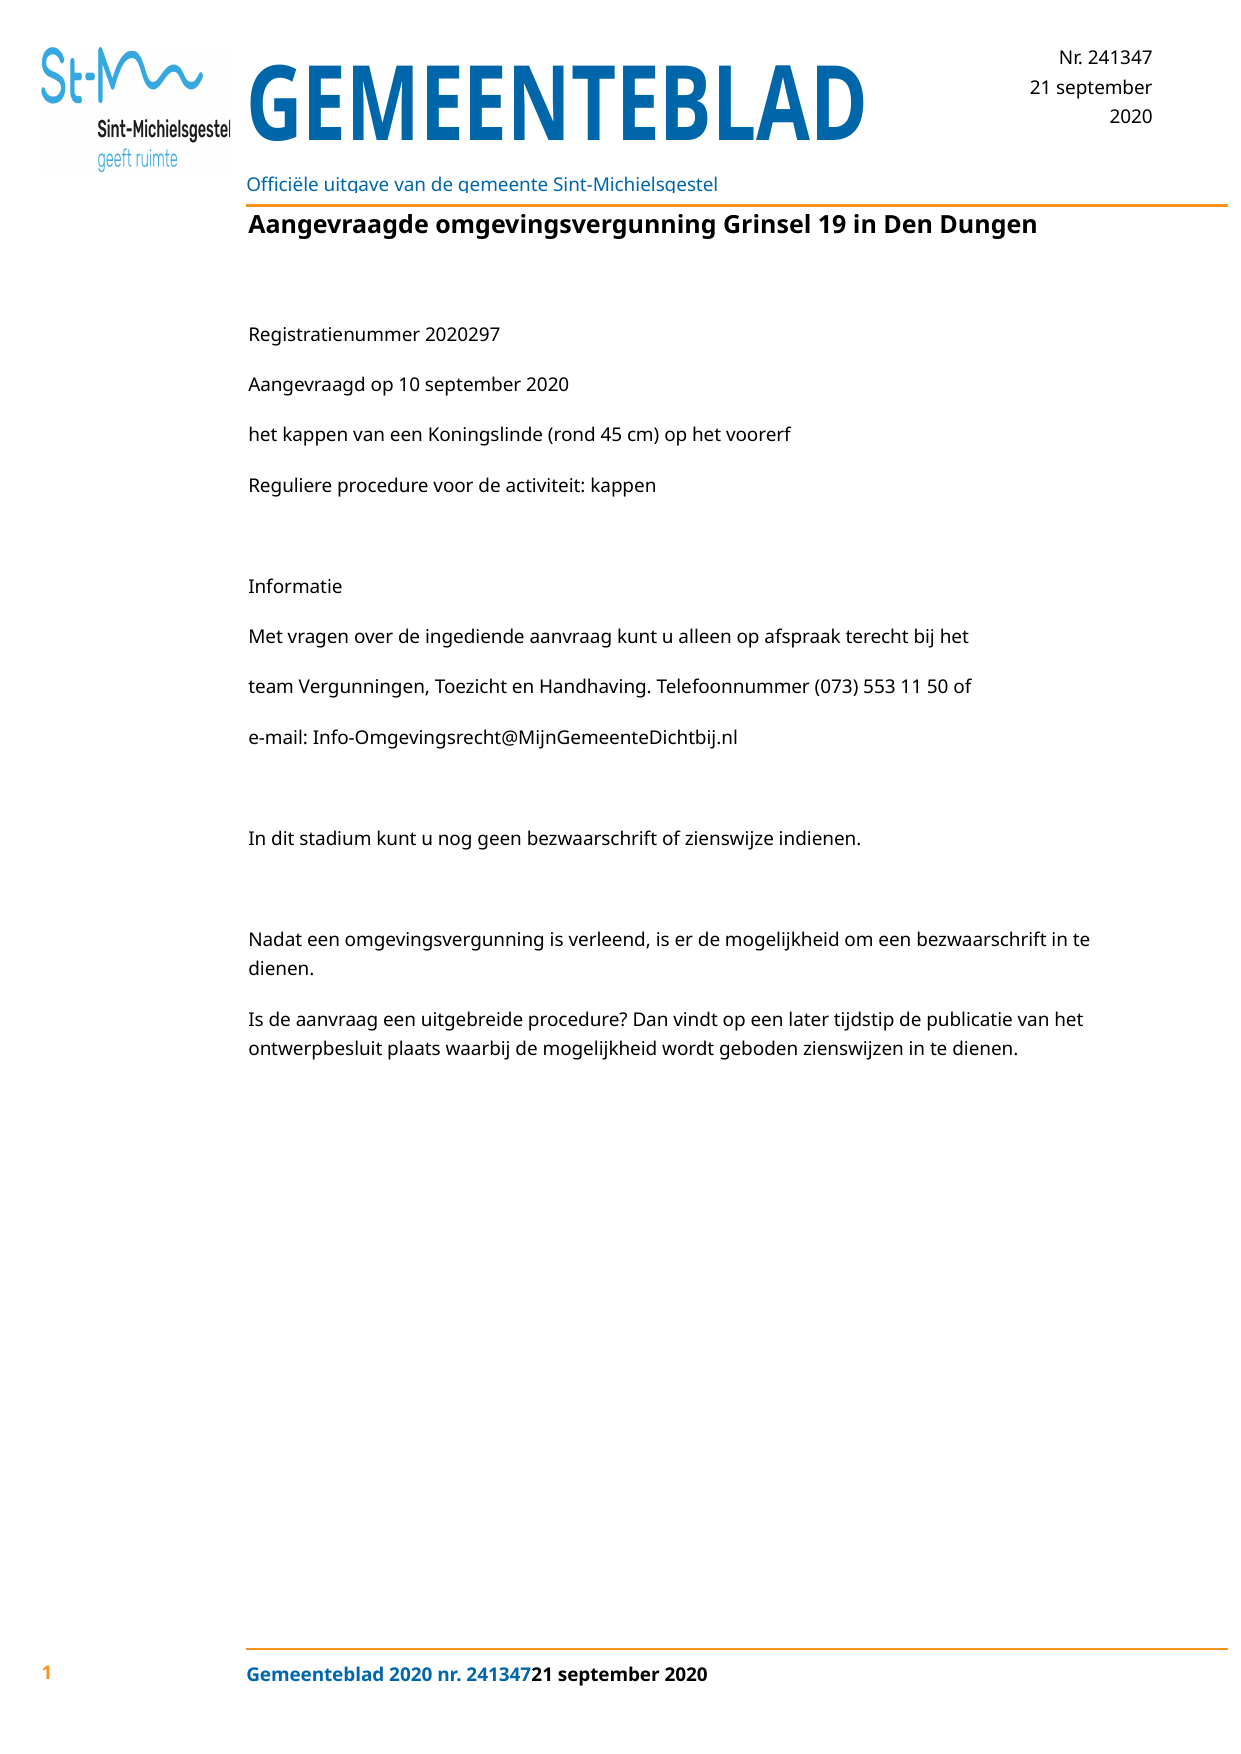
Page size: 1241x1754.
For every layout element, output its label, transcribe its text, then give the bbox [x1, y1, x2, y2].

text e-mail: Info-Omgevingsrecht@MijnGemeenteDichtbij.nl [248, 724, 1152, 750]
text Aangevraagde omgevingsvergunning Grinsel 19 in Den Dungen [248, 207, 1152, 241]
text Informatie [248, 573, 1152, 598]
text Reguliere procedure voor de activiteit: kappen [248, 472, 1152, 498]
text Nadat een omgevingsvergunning is verleend, is er de mogelijkheid om een bezwaarschrift in te dienen. [248, 926, 1152, 981]
text Met vragen over de ingediende aanvraag kunt u alleen op afspraak terecht bij het [248, 623, 1152, 649]
text Registratienummer 2020297 [248, 321, 1152, 346]
text Is de aanvraag een uitgebreide procedure? Dan vindt op een later tijdstip de publicatie van het ontwerpbesluit plaats waarbij de mogelijkheid wordt geboden zienswijzen in te dienen. [248, 1006, 1152, 1061]
text In dit stadium kunt u nog geen bezwaarschrift of zienswijze indienen. [248, 825, 1152, 851]
picture [41, 47, 231, 172]
text Aangevraagd op 10 september 2020 [248, 371, 1152, 397]
text team Vergunningen, Toezicht en Handhaving. Telefoonnummer (073) 553 11 50 of [248, 674, 1152, 699]
text het kappen van een Koningslinde (rond 45 cm) op het voorerf [248, 422, 1152, 447]
